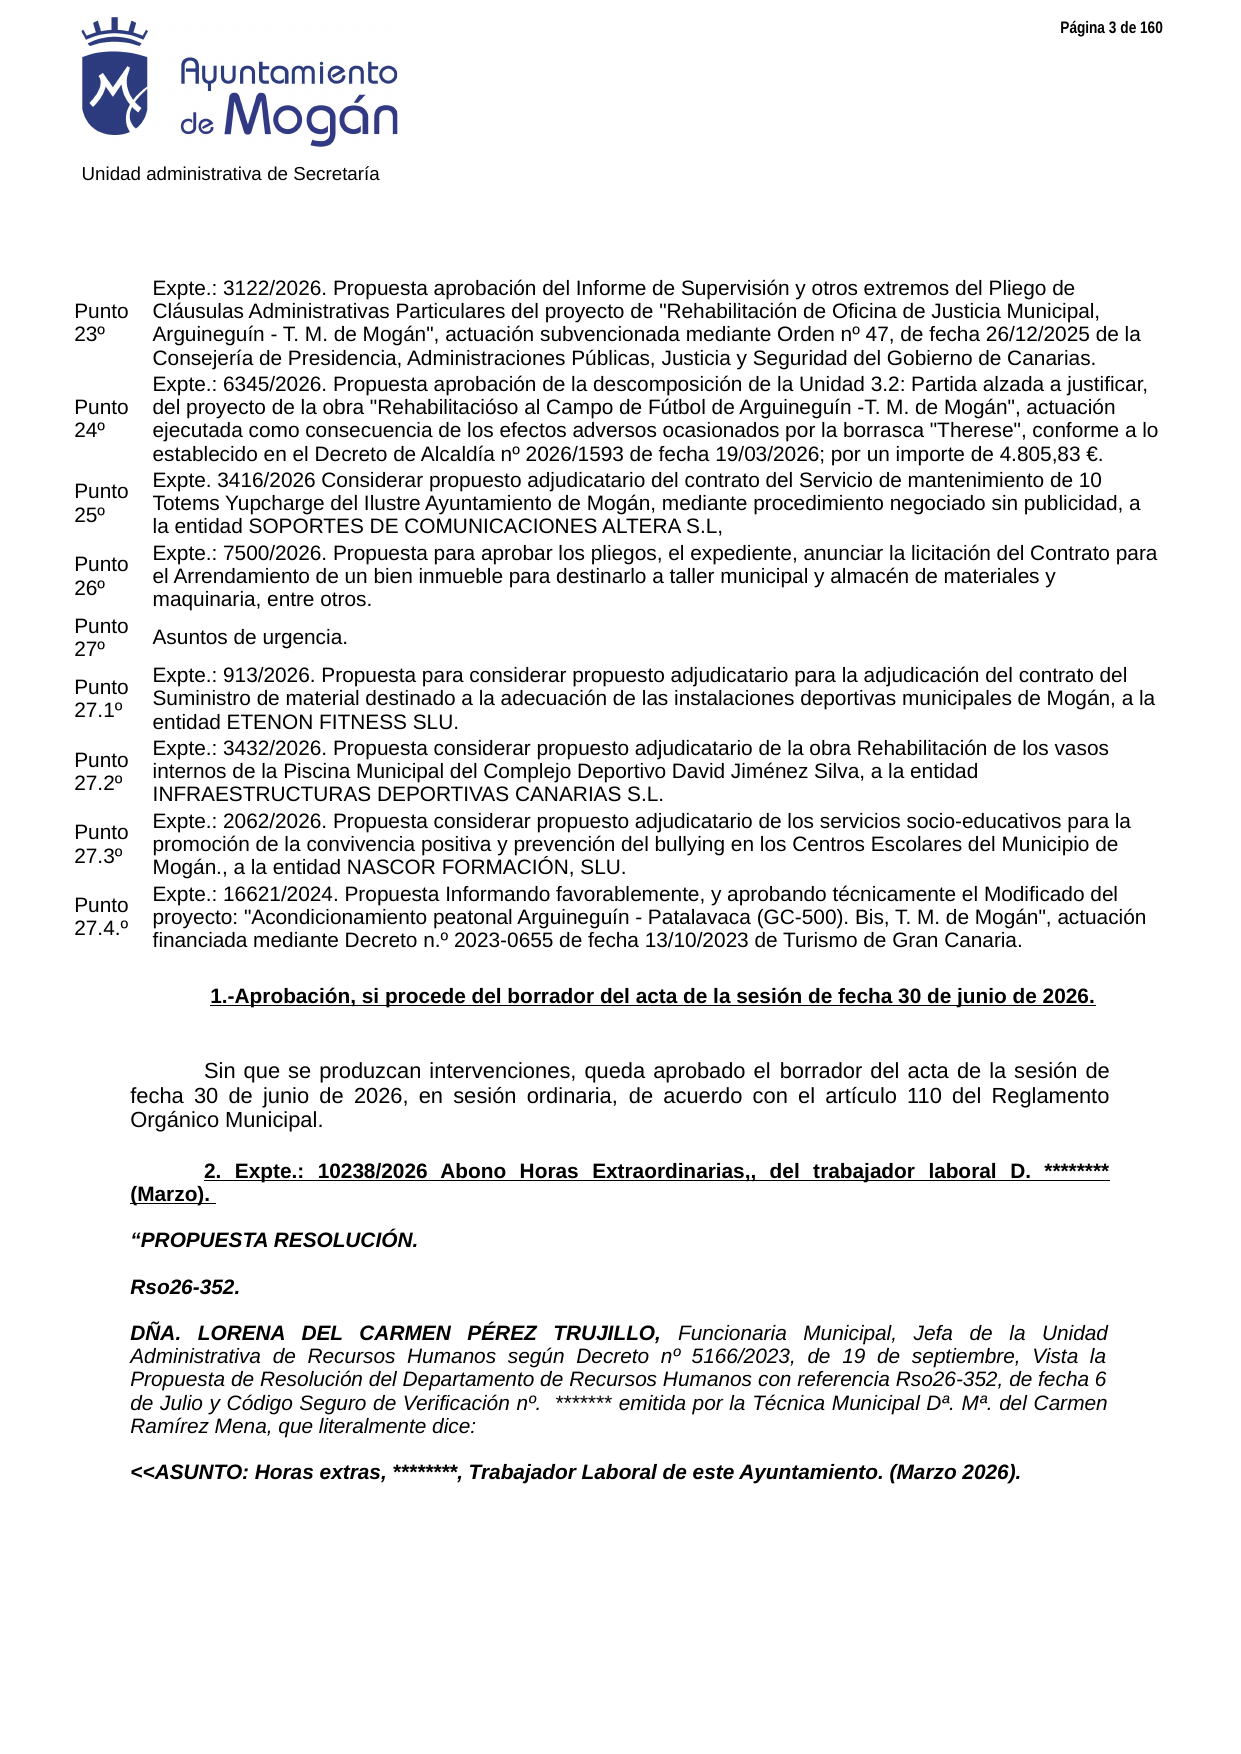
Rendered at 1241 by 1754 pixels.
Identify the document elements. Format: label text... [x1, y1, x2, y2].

text DÑA. LORENA DEL CARMEN PÉREZ TRUJILLO, Funcionaria Municipal, Jefa de la Unidad Administrativa de Recursos Humanos según Decreto nº 5166/2023, de 19 de septiembre, Vista la Propuesta de Resolución del Departamento de Recursos Humanos con referencia Rso26-352, de fecha 6 de Julio y Código Seguro de Verificación nº. ******* emitida por la Técnica Municipal Dª. Mª. del Carmen Ramírez Mena, que literalmente dice: [130, 1321, 1110, 1437]
table_cell Expte. 3416/2026 Considerar propuesto adjudicatario del contrato del Servicio de mantenimiento de 10 Totems Yupcharge del Ilustre Ayuntamiento de Mogán, mediante procedimiento negociado sin publicidad, a la entidad SOPORTES DE COMUNICACIONES ALTERA S.L, [151, 467, 1164, 540]
table_cell Punto 23º [73, 275, 151, 371]
picture [81, 17, 398, 153]
table_cell Expte.: 16621/2024. Propuesta Informando favorablemente, y aprobando técnicamente el Modificado del proyecto: "Acondicionamiento peatonal Arguineguín - Patalavaca (GC-500). Bis, T. M. de Mogán", actuación financiada mediante Decreto n.º 2023-0655 de fecha 13/10/2023 de Turismo de Gran Canaria. [151, 881, 1164, 953]
table_cell Punto 27.2º [73, 735, 151, 808]
text Rso26-352. [130, 1275, 1110, 1298]
table_cell Expte.: 913/2026. Propuesta para considerar propuesto adjudicatario para la adjudicación del contrato del Suministro de material destinado a la adecuación de las instalaciones deportivas municipales de Mogán, a la entidad ETENON FITNESS SLU. [151, 662, 1164, 735]
text Sin que se produzcan intervenciones, queda aprobado el borrador del acta de la sesión de fecha 30 de junio de 2026, en sesión ordinaria, de acuerdo con el artículo 110 del Reglamento Orgánico Municipal. [130, 1059, 1110, 1133]
table_cell Punto 27.4.º [73, 881, 151, 953]
table_cell Asuntos de urgencia. [151, 613, 1164, 662]
text “PROPUESTA RESOLUCIÓN. [130, 1229, 1110, 1252]
text 2. Expte.: 10238/2026 Abono Horas Extraordinarias,, del trabajador laboral D. ******** (Marzo). [130, 1160, 1110, 1206]
table_cell Punto 24º [73, 371, 151, 467]
table_cell Punto 27º [73, 613, 151, 662]
table_cell Punto 27.3º [73, 808, 151, 881]
table_cell Expte.: 6345/2026. Propuesta aprobación de la descomposición de la Unidad 3.2: Partida alzada a justificar, del proyecto de la obra "Rehabilitacióso al Campo de Fútbol de Arguineguín -T. M. de Mogán", actuación ejecutada como consecuencia de los efectos adversos ocasionados por la borrasca "Therese", conforme a lo establecido en el Decreto de Alcaldía nº 2026/1593 de fecha 19/03/2026; por un importe de 4.805,83 €. [151, 371, 1164, 467]
table_cell Expte.: 2062/2026. Propuesta considerar propuesto adjudicatario de los servicios socio-educativos para la promoción de la convivencia positiva y prevención del bullying en los Centros Escolares del Municipio de Mogán., a la entidad NASCOR FORMACIÓN, SLU. [151, 808, 1164, 881]
text 1.-Aprobación, si procede del borrador del acta de la sesión de fecha 30 de junio de 2026. [130, 953, 1110, 1009]
table_cell Punto 27.1º [73, 662, 151, 735]
table_cell Expte.: 7500/2026. Propuesta para aprobar los pliegos, el expediente, anunciar la licitación del Contrato para el Arrendamiento de un bien inmueble para destinarlo a taller municipal y almacén de materiales y maquinaria, entre otros. [151, 540, 1164, 613]
text <<ASUNTO: Horas extras, ********, Trabajador Laboral de este Ayuntamiento. (Marzo 2026). [130, 1460, 1110, 1484]
table_cell Punto 25º [73, 467, 151, 540]
table_cell Expte.: 3122/2026. Propuesta aprobación del Informe de Supervisión y otros extremos del Pliego de Cláusulas Administrativas Particulares del proyecto de "Rehabilitación de Oficina de Justicia Municipal, Arguineguín - T. M. de Mogán", actuación subvencionada mediante Orden nº 47, de fecha 26/12/2025 de la Consejería de Presidencia, Administraciones Públicas, Justicia y Seguridad del Gobierno de Canarias. [151, 275, 1164, 371]
table_cell Punto 26º [73, 540, 151, 613]
table_cell Expte.: 3432/2026. Propuesta considerar propuesto adjudicatario de la obra Rehabilitación de los vasos internos de la Piscina Municipal del Complejo Deportivo David Jiménez Silva, a la entidad INFRAESTRUCTURAS DEPORTIVAS CANARIAS S.L. [151, 735, 1164, 808]
